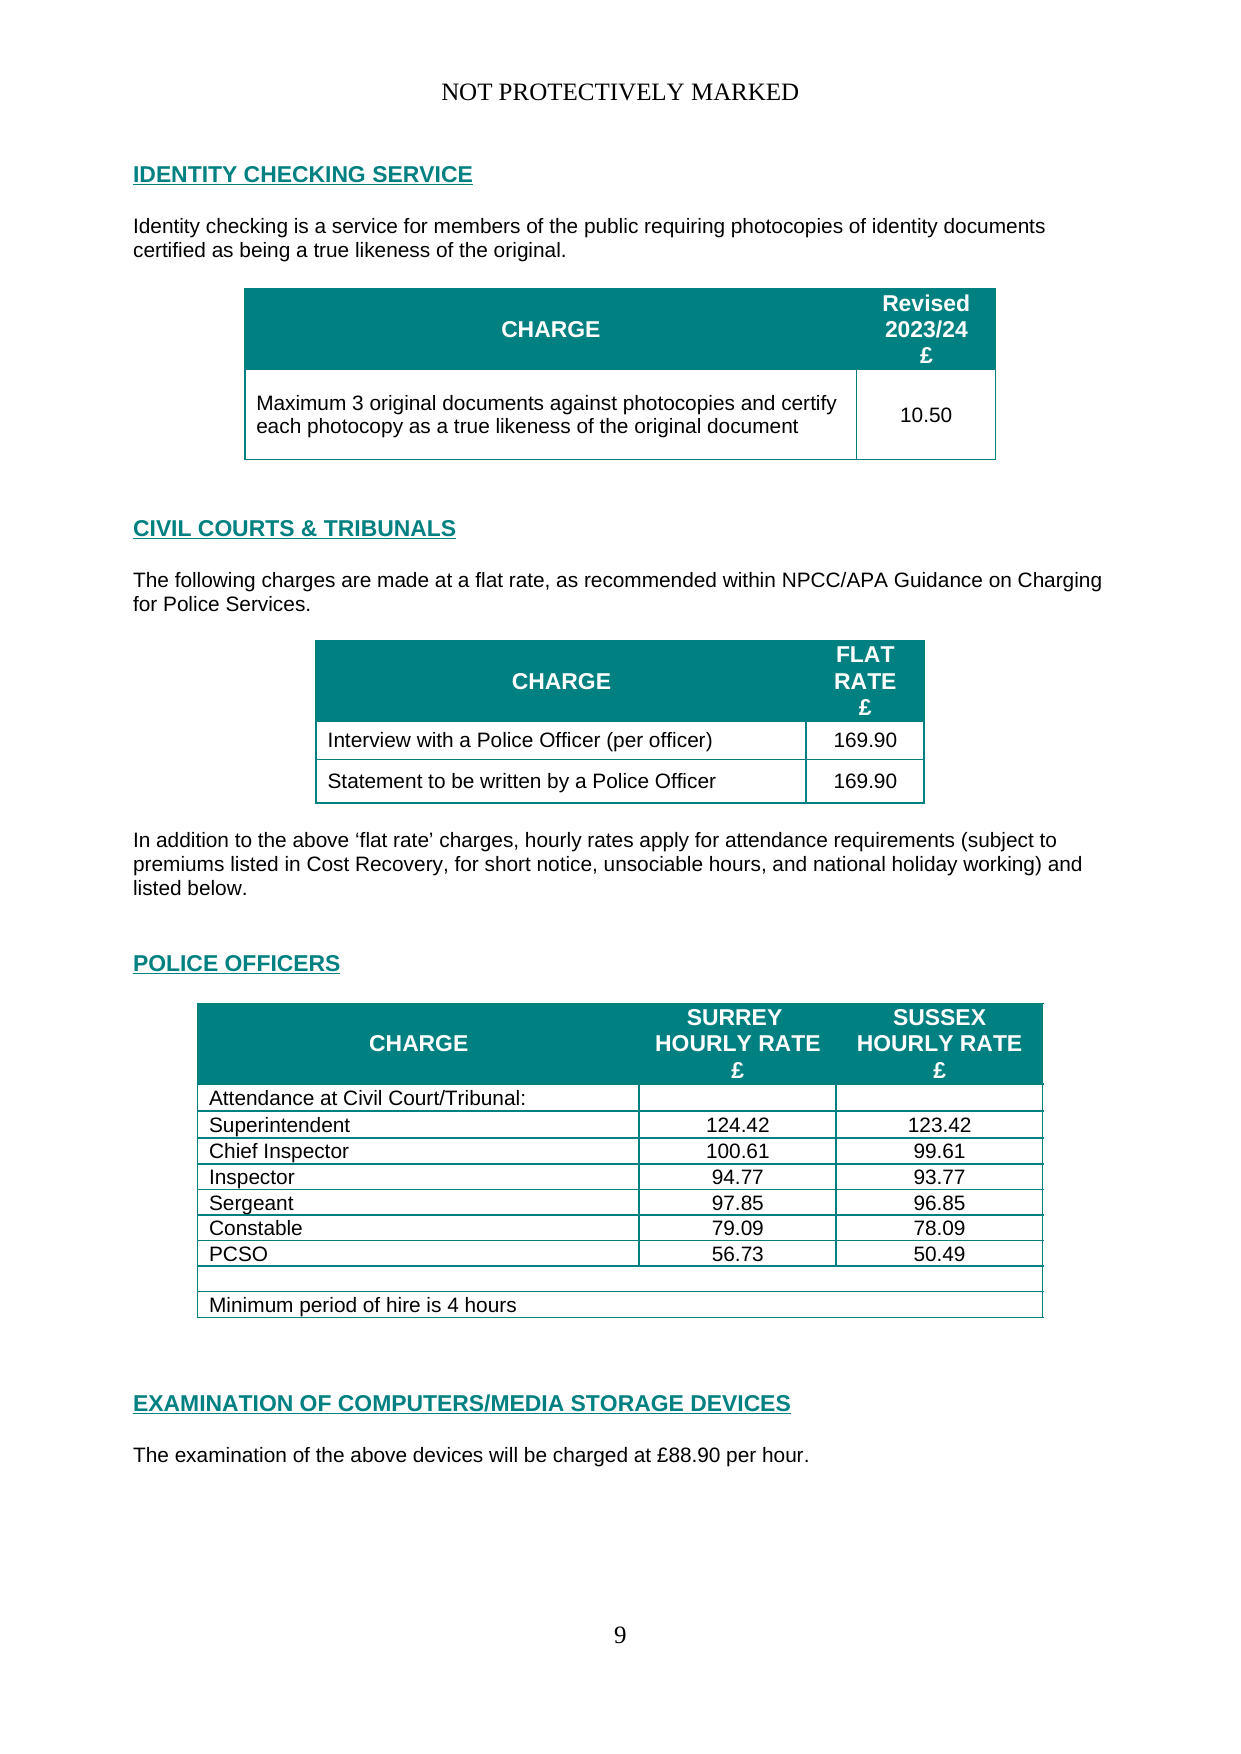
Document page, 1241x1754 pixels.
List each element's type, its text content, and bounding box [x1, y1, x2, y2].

table_cell 10.50 [857, 370, 995, 458]
table_cell 50.49 [837, 1241, 1042, 1265]
table_cell [198, 1267, 1042, 1291]
table_header CHARGE [198, 1004, 638, 1083]
table_header FLAT RATE £ [807, 641, 923, 720]
table_cell 78.09 [837, 1216, 1042, 1240]
table_header SURREY HOURLY RATE £ [640, 1004, 835, 1083]
table_cell Superintendent [198, 1112, 638, 1137]
table_cell 123.42 [837, 1112, 1042, 1137]
table_cell Interview with a Police Officer (per officer) [317, 722, 805, 759]
text The following charges are made at a flat rate, as recommended within NPCC/APA Guidance on Charging for Police Services. [133, 568, 1107, 616]
table_cell 100.61 [640, 1139, 835, 1163]
text The examination of the above devices will be charged at £88.90 per hour. [133, 1442, 1107, 1466]
table_header SUSSEX HOURLY RATE £ [837, 1004, 1042, 1083]
table_cell [837, 1085, 1042, 1110]
table_cell 93.77 [837, 1165, 1042, 1189]
text In addition to the above ‘flat rate’ charges, hourly rates apply for attendance requirements (subject to premiums listed in Cost Recovery, for short notice, unsociable hours, and national holiday working) and listed below. [133, 827, 1107, 899]
table_cell 97.85 [640, 1190, 835, 1214]
table_cell 169.90 [807, 722, 923, 759]
table_cell Sergeant [198, 1190, 638, 1214]
table_cell 79.09 [640, 1216, 835, 1240]
table_header CHARGE [317, 641, 805, 720]
table_cell 99.61 [837, 1139, 1042, 1163]
table_header Revised 2023/24 £ [857, 290, 995, 369]
table_cell 169.90 [807, 760, 923, 802]
table_cell [640, 1085, 835, 1110]
table_header CHARGE [246, 290, 856, 369]
subtitle EXAMINATION OF COMPUTERS/MEDIA STORAGE DEVICES [133, 1390, 1107, 1416]
subtitle CIVIL COURTS & TRIBUNALS [133, 515, 1107, 541]
table_cell PCSO [198, 1241, 638, 1265]
subtitle POLICE OFFICERS [133, 950, 1107, 976]
table_cell Constable [198, 1216, 638, 1240]
table_cell Maximum 3 original documents against photocopies and certify each photocopy as a true likeness of the original document [246, 370, 856, 458]
table_cell Statement to be written by a Police Officer [317, 760, 805, 802]
table_cell 56.73 [640, 1241, 835, 1265]
table_cell 124.42 [640, 1112, 835, 1137]
table_cell Attendance at Civil Court/Tribunal: [198, 1085, 638, 1110]
subtitle IDENTITY CHECKING SERVICE [133, 161, 1107, 187]
text Identity checking is a service for members of the public requiring photocopies of identity documents certified as being a true likeness of the original. [133, 214, 1107, 262]
table_cell Chief Inspector [198, 1139, 638, 1163]
table_cell Inspector [198, 1165, 638, 1189]
table_cell Minimum period of hire is 4 hours [198, 1292, 1042, 1316]
table_cell 94.77 [640, 1165, 835, 1189]
table_cell 96.85 [837, 1190, 1042, 1214]
